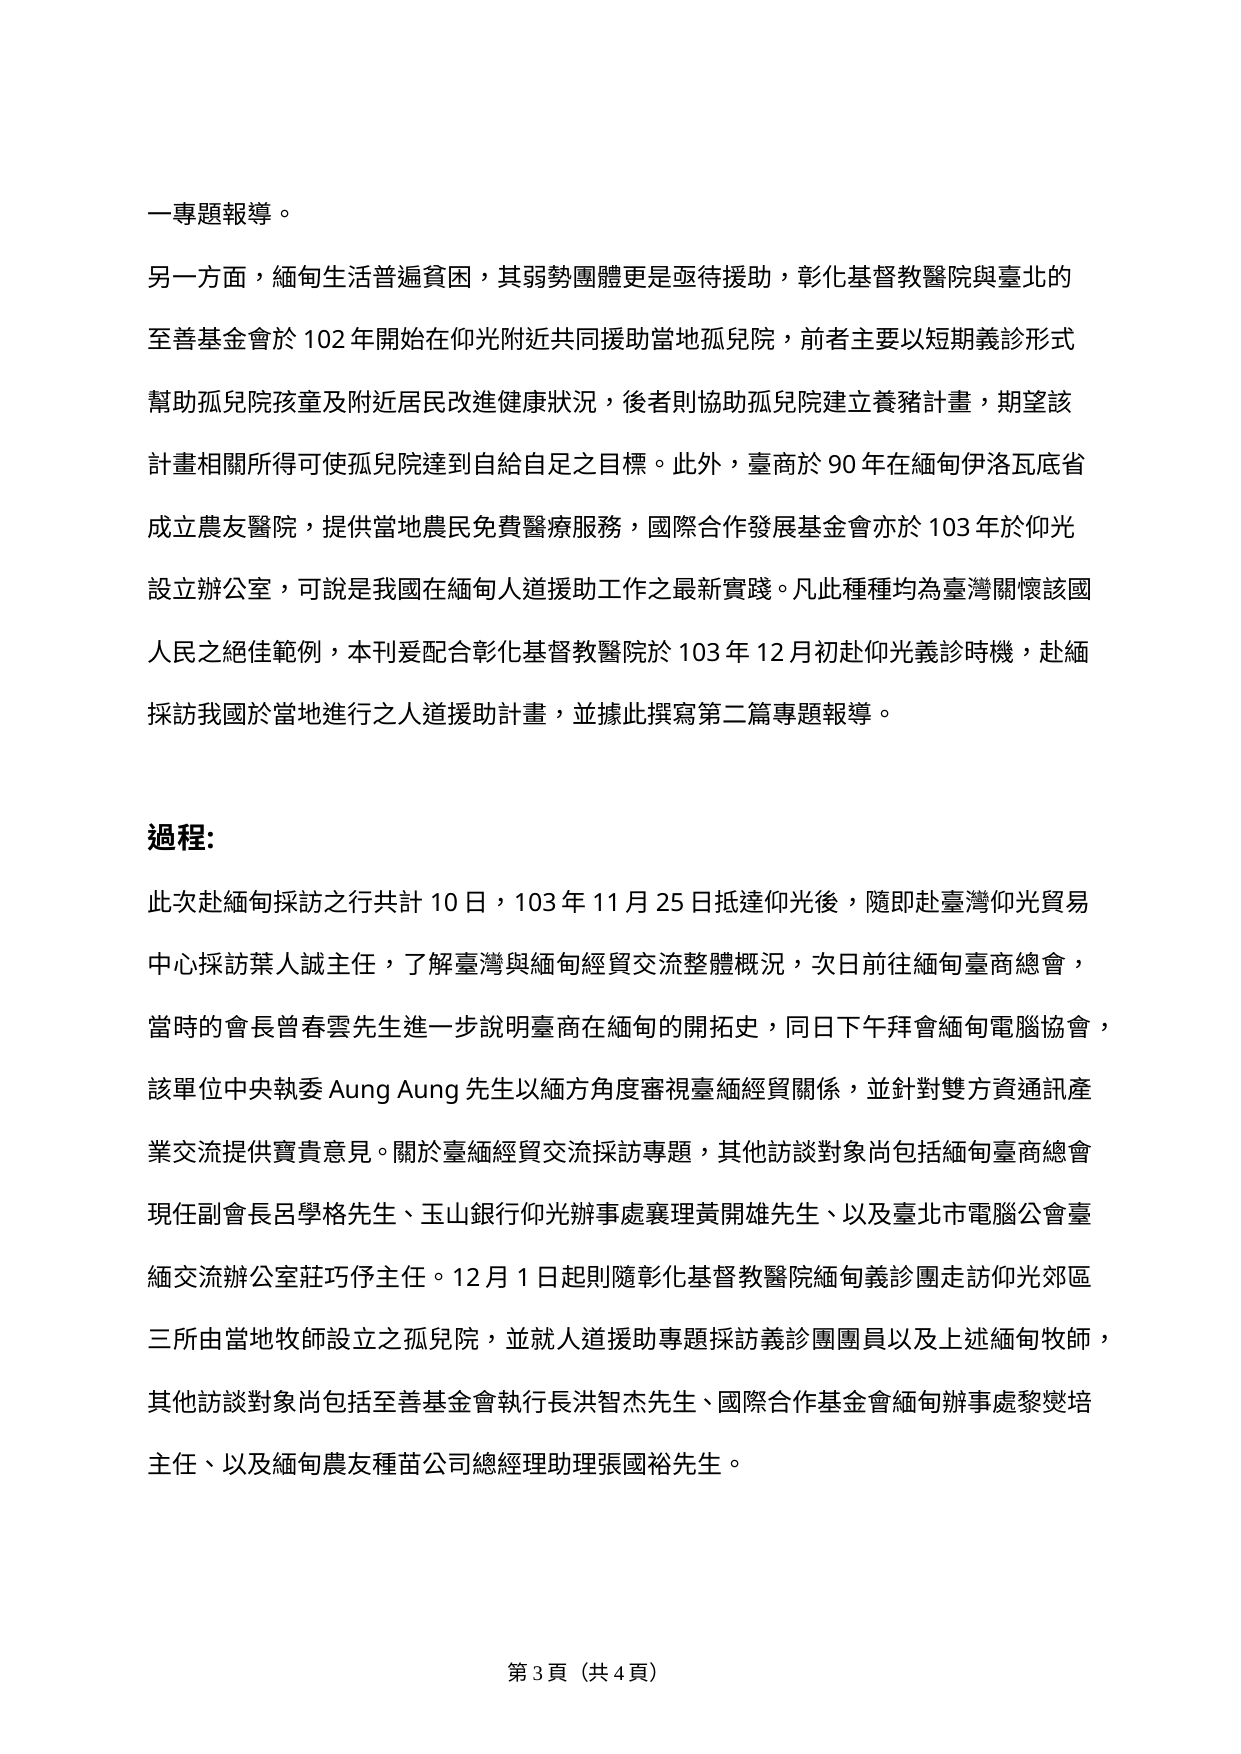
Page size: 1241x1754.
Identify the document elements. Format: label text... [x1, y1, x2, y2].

text 此次赴緬甸採訪之行共計10日，103年11月25日抵達仰光後，隨即赴臺灣仰光貿易中心採訪葉人誠主任，了解臺灣與緬甸經貿交流整體概況，次日前往緬甸臺商總會，當時的會長曾春雲先生進一步說明臺商在緬甸的開拓史，同日下午拜會緬甸電腦協會，該單位中央執委Aung Aung先生以緬方角度審視臺緬經貿關係，並針對雙方資通訊產業交流提供寶貴意見。關於臺緬經貿交流採訪專題，其他訪談對象尚包括緬甸臺商總會現任副會長呂學格先生、玉山銀行仰光辦事處襄理黃開雄先生、以及臺北市電腦公會臺緬交流辦公室莊巧伃主任。12月1日起則隨彰化基督教醫院緬甸義診團走訪仰光郊區三所由當地牧師設立之孤兒院，並就人道援助專題採訪義診團團員以及上述緬甸牧師，其他訪談對象尚包括至善基金會執行長洪智杰先生、國際合作基金會緬甸辦事處黎爕培主任、以及緬甸農友種苗公司總經理助理張國裕先生。 [148, 861, 1092, 1486]
text 另一方面，緬甸生活普遍貧困，其弱勢團體更是亟待援助，彰化基督教醫院與臺北的至善基金會於102年開始在仰光附近共同援助當地孤兒院，前者主要以短期義診形式幫助孤兒院孩童及附近居民改進健康狀況，後者則協助孤兒院建立養豬計畫，期望該計畫相關所得可使孤兒院達到自給自足之目標。此外，臺商於90年在緬甸伊洛瓦底省成立農友醫院，提供當地農民免費醫療服務，國際合作發展基金會亦於103年於仰光設立辦公室，可說是我國在緬甸人道援助工作之最新實踐。凡此種種均為臺灣關懷該國人民之絕佳範例，本刊爰配合彰化基督教醫院於103年12月初赴仰光義診時機，赴緬採訪我國於當地進行之人道援助計畫，並據此撰寫第二篇專題報導。 [148, 236, 1092, 736]
text 一專題報導。 [148, 174, 1092, 236]
text 過程: [148, 799, 1092, 861]
